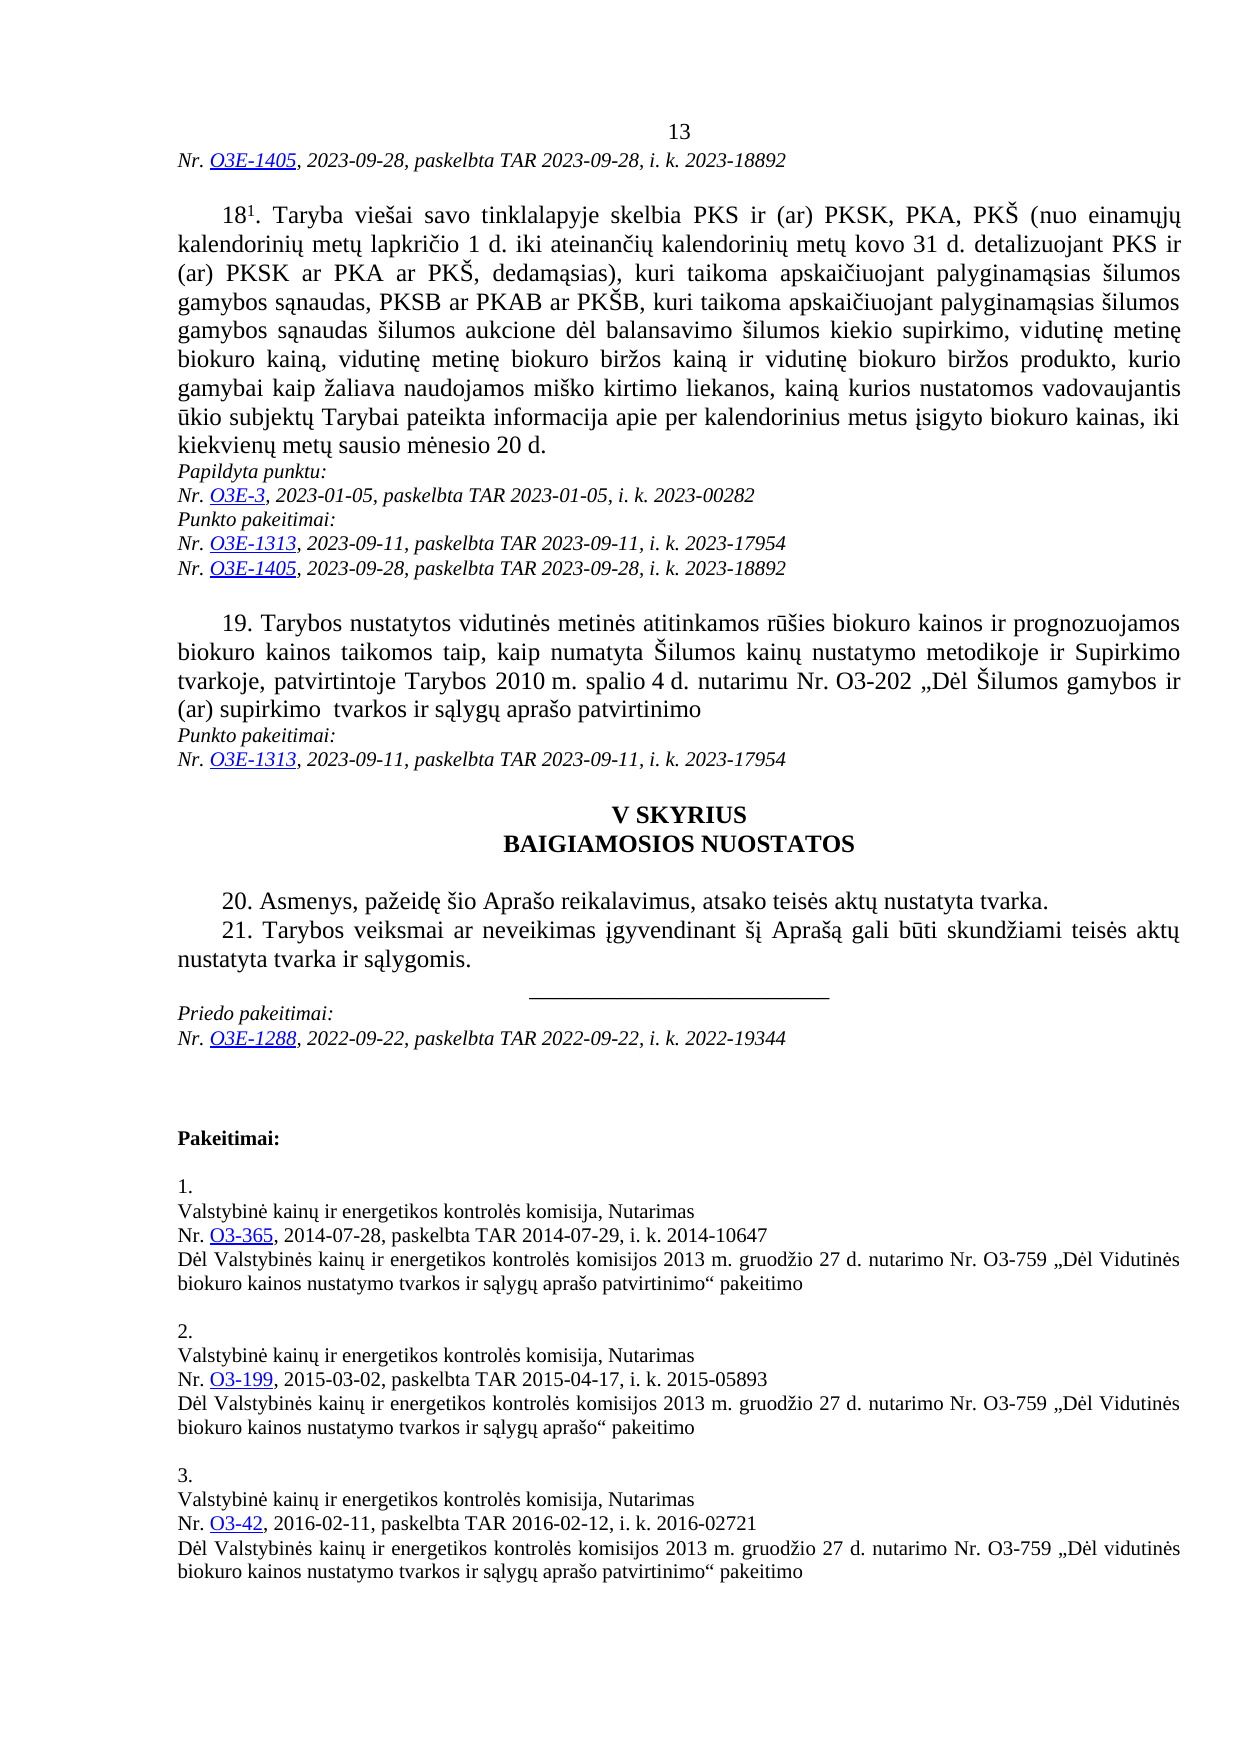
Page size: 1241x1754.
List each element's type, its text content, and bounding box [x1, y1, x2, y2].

text BAIGIAMOSIOS NUOSTATOS [177, 829, 1181, 858]
text Nr. O3-42, 2016-02-11, paskelbta TAR 2016-02-12, i. k. 2016-02721 [177, 1511, 1181, 1535]
text Nr. O3E-3, 2023-01-05, paskelbta TAR 2023-01-05, i. k. 2023-00282 [177, 483, 1181, 507]
text Dėl Valstybinės kainų ir energetikos kontrolės komisijos 2013 m. gruodžio 27 d. nutarimo Nr. O3-759 „Dėl Vidutinės biokuro kainos nustatymo tvarkos ir sąlygų aprašo patvirtinimo“ pakeitimo [177, 1247, 1181, 1295]
text 2. [177, 1319, 1181, 1343]
text Dėl Valstybinės kainų ir energetikos kontrolės komisijos 2013 m. gruodžio 27 d. nutarimo Nr. O3-759 „Dėl vidutinės biokuro kainos nustatymo tvarkos ir sąlygų aprašo patvirtinimo“ pakeitimo [177, 1535, 1181, 1583]
text Papildyta punktu: [177, 459, 1181, 483]
text ________________________ [177, 973, 1181, 1001]
text 181. Taryba viešai savo tinklalapyje skelbia PKS ir (ar) PKSK, PKA, PKŠ (nuo einamųjų kalendorinių metų lapkričio 1 d. iki ateinančių kalendorinių metų kovo 31 d. detalizuojant PKS ir (ar) PKSK ar PKA ar PKŠ, dedamąsias), kuri taikoma apskaičiuojant palyginamąsias šilumos gamybos sąnaudas, PKSB ar PKAB ar PKŠB, kuri taikoma apskaičiuojant palyginamąsias šilumos gamybos sąnaudas šilumos aukcione dėl balansavimo šilumos kiekio supirkimo, vidutinę metinę biokuro kainą, vidutinę metinę biokuro biržos kainą ir vidutinę biokuro biržos produkto, kurio gamybai kaip žaliava naudojamos miško kirtimo liekanos, kainą kurios nustatomos vadovaujantis ūkio subjektų Tarybai pateikta informacija apie per kalendorinius metus įsigyto biokuro kainas, iki kiekvienų metų sausio mėnesio 20 d. [177, 200, 1181, 459]
text 19. Tarybos nustatytos vidutinės metinės atitinkamos rūšies biokuro kainos ir prognozuojamos biokuro kainos taikomos taip, kaip numatyta Šilumos kainų nustatymo metodikoje ir Supirkimo tvarkoje, patvirtintoje Tarybos 2010 m. spalio 4 d. nutarimu Nr. O3-202 „Dėl Šilumos gamybos ir (ar) supirkimo tvarkos ir sąlygų aprašo patvirtinimo [177, 608, 1181, 723]
text 1. [177, 1174, 1181, 1198]
text Nr. O3E-1313, 2023-09-11, paskelbta TAR 2023-09-11, i. k. 2023-17954 [177, 747, 1181, 771]
text 3. [177, 1463, 1181, 1487]
text Nr. O3E-1405, 2023-09-28, paskelbta TAR 2023-09-28, i. k. 2023-18892 [177, 148, 1181, 172]
text Nr. O3E-1313, 2023-09-11, paskelbta TAR 2023-09-11, i. k. 2023-17954 [177, 531, 1181, 555]
text Punkto pakeitimai: [177, 723, 1181, 747]
text Nr. O3E-1405, 2023-09-28, paskelbta TAR 2023-09-28, i. k. 2023-18892 [177, 555, 1181, 579]
text 21. Tarybos veiksmai ar neveikimas įgyvendinant šį Aprašą gali būti skundžiami teisės aktų nustatyta tvarka ir sąlygomis. [177, 915, 1181, 973]
text Punkto pakeitimai: [177, 507, 1181, 531]
text 20. Asmenys, pažeidę šio Aprašo reikalavimus, atsako teisės aktų nustatyta tvarka. [177, 886, 1181, 915]
text Nr. O3-365, 2014-07-28, paskelbta TAR 2014-07-29, i. k. 2014-10647 [177, 1223, 1181, 1247]
text Nr. O3-199, 2015-03-02, paskelbta TAR 2015-04-17, i. k. 2015-05893 [177, 1367, 1181, 1391]
text Priedo pakeitimai: [177, 1001, 1181, 1025]
text v SKYRIUS [177, 800, 1181, 829]
text Valstybinė kainų ir energetikos kontrolės komisija, Nutarimas [177, 1487, 1181, 1511]
text Dėl Valstybinės kainų ir energetikos kontrolės komisijos 2013 m. gruodžio 27 d. nutarimo Nr. O3-759 „Dėl Vidutinės biokuro kainos nustatymo tvarkos ir sąlygų aprašo“ pakeitimo [177, 1391, 1181, 1439]
text Valstybinė kainų ir energetikos kontrolės komisija, Nutarimas [177, 1198, 1181, 1223]
text Valstybinė kainų ir energetikos kontrolės komisija, Nutarimas [177, 1343, 1181, 1367]
text Pakeitimai: [177, 1126, 1181, 1150]
text Nr. O3E-1288, 2022-09-22, paskelbta TAR 2022-09-22, i. k. 2022-19344 [177, 1025, 1181, 1049]
